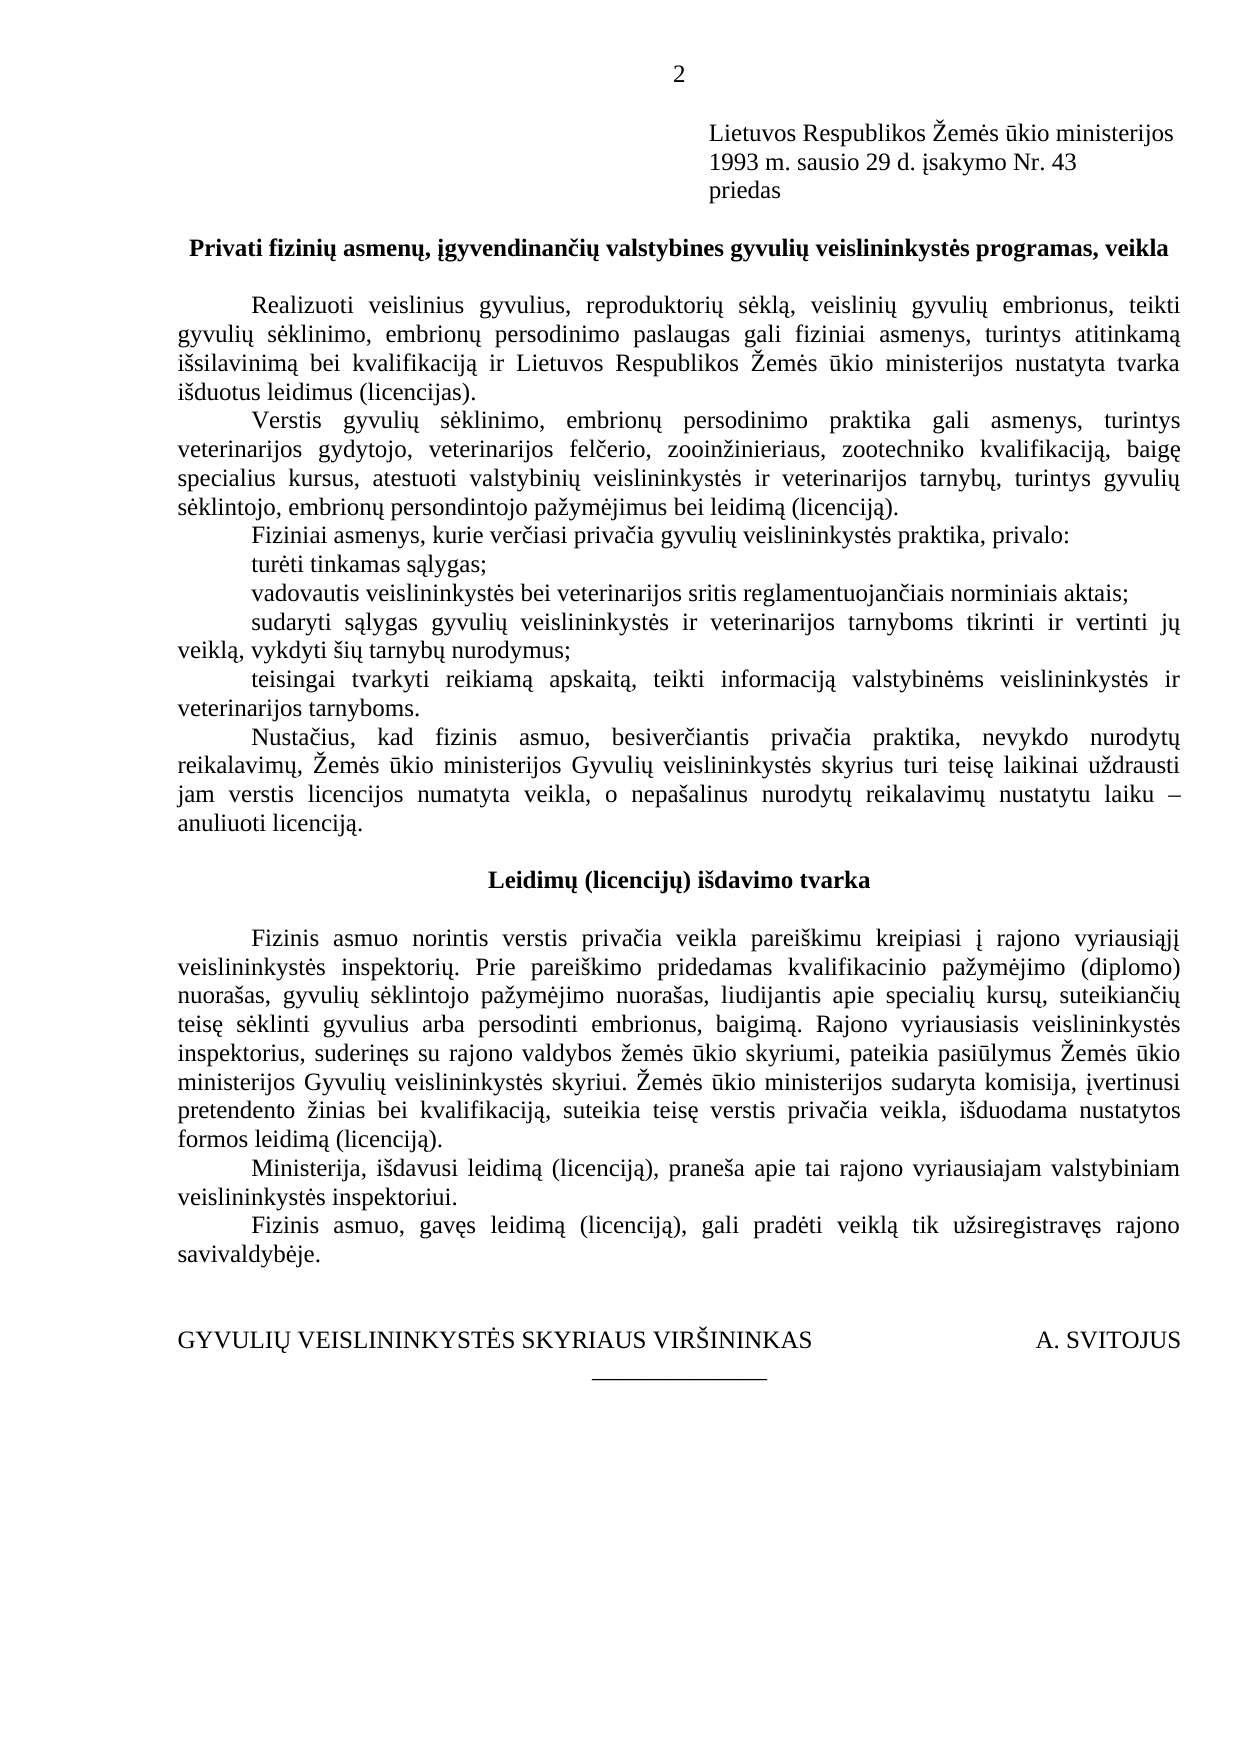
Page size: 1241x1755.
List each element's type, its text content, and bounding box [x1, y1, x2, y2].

text ______________ [177, 1354, 1181, 1383]
text Fizinis asmuo, gavęs leidimą (licenciją), gali pradėti veiklą tik užsiregistravęs rajono savivaldybėje. [177, 1211, 1181, 1268]
text 1993 m. sausio 29 d. įsakymo Nr. 43 [177, 147, 1181, 176]
text Lietuvos Respublikos Žemės ūkio ministerijos [177, 118, 1181, 147]
text Leidimų (licencijų) išdavimo tvarka [177, 866, 1181, 894]
text Realizuoti veislinius gyvulius, reproduktorių sėklą, veislinių gyvulių embrionus, teikti gyvulių sėklinimo, embrionų persodinimo paslaugas gali fiziniai asmenys, turintys atitinkamą išsilavinimą bei kvalifikaciją ir Lietuvos Respublikos Žemės ūkio ministerijos nustatyta tvarka išduotus leidimus (licencijas). [177, 291, 1181, 406]
text Ministerija, išdavusi leidimą (licenciją), praneša apie tai rajono vyriausiajam valstybiniam veislininkystės inspektoriui. [177, 1153, 1181, 1211]
text sudaryti sąlygas gyvulių veislininkystės ir veterinarijos tarnyboms tikrinti ir vertinti jų veiklą, vykdyti šių tarnybų nurodymus; [177, 607, 1181, 664]
text GYVULIŲ VEISLININKYSTĖS SKYRIAUS VIRŠININKAS A. SVITOJUS [177, 1326, 1181, 1354]
text Privati fizinių asmenų, įgyvendinančių valstybines gyvulių veislininkystės programas, veikla [177, 233, 1181, 262]
text Verstis gyvulių sėklinimo, embrionų persodinimo praktika gali asmenys, turintys veterinarijos gydytojo, veterinarijos felčerio, zooinžinieriaus, zootechniko kvalifikaciją, baigę specialius kursus, atestuoti valstybinių veislininkystės ir veterinarijos tarnybų, turintys gyvulių sėklintojo, embrionų persondintojo pažymėjimus bei leidimą (licenciją). [177, 406, 1181, 521]
text vadovautis veislininkystės bei veterinarijos sritis reglamentuojančiais norminiais aktais; [177, 578, 1181, 607]
text Fizinis asmuo norintis verstis privačia veikla pareiškimu kreipiasi į rajono vyriausiąjį veislininkystės inspektorių. Prie pareiškimo pridedamas kvalifikacinio pažymėjimo (diplomo) nuorašas, gyvulių sėklintojo pažymėjimo nuorašas, liudijantis apie specialių kursų, suteikiančių teisę sėklinti gyvulius arba persodinti embrionus, baigimą. Rajono vyriausiasis veislininkystės inspektorius, suderinęs su rajono valdybos žemės ūkio skyriumi, pateikia pasiūlymus Žemės ūkio ministerijos Gyvulių veislininkystės skyriui. Žemės ūkio ministerijos sudaryta komisija, įvertinusi pretendento žinias bei kvalifikaciją, suteikia teisę verstis privačia veikla, išduodama nustatytos formos leidimą (licenciją). [177, 923, 1181, 1153]
text Fiziniai asmenys, kurie verčiasi privačia gyvulių veislininkystės praktika, privalo: [177, 521, 1181, 549]
text Nustačius, kad fizinis asmuo, besiverčiantis privačia praktika, nevykdo nurodytų reikalavimų, Žemės ūkio ministerijos Gyvulių veislininkystės skyrius turi teisę laikinai uždrausti jam verstis licencijos numatyta veikla, o nepašalinus nurodytų reikalavimų nustatytu laiku – anuliuoti licenciją. [177, 722, 1181, 837]
text teisingai tvarkyti reikiamą apskaitą, teikti informaciją valstybinėms veislininkystės ir veterinarijos tarnyboms. [177, 664, 1181, 722]
text turėti tinkamas sąlygas; [177, 549, 1181, 578]
text priedas [177, 176, 1181, 204]
